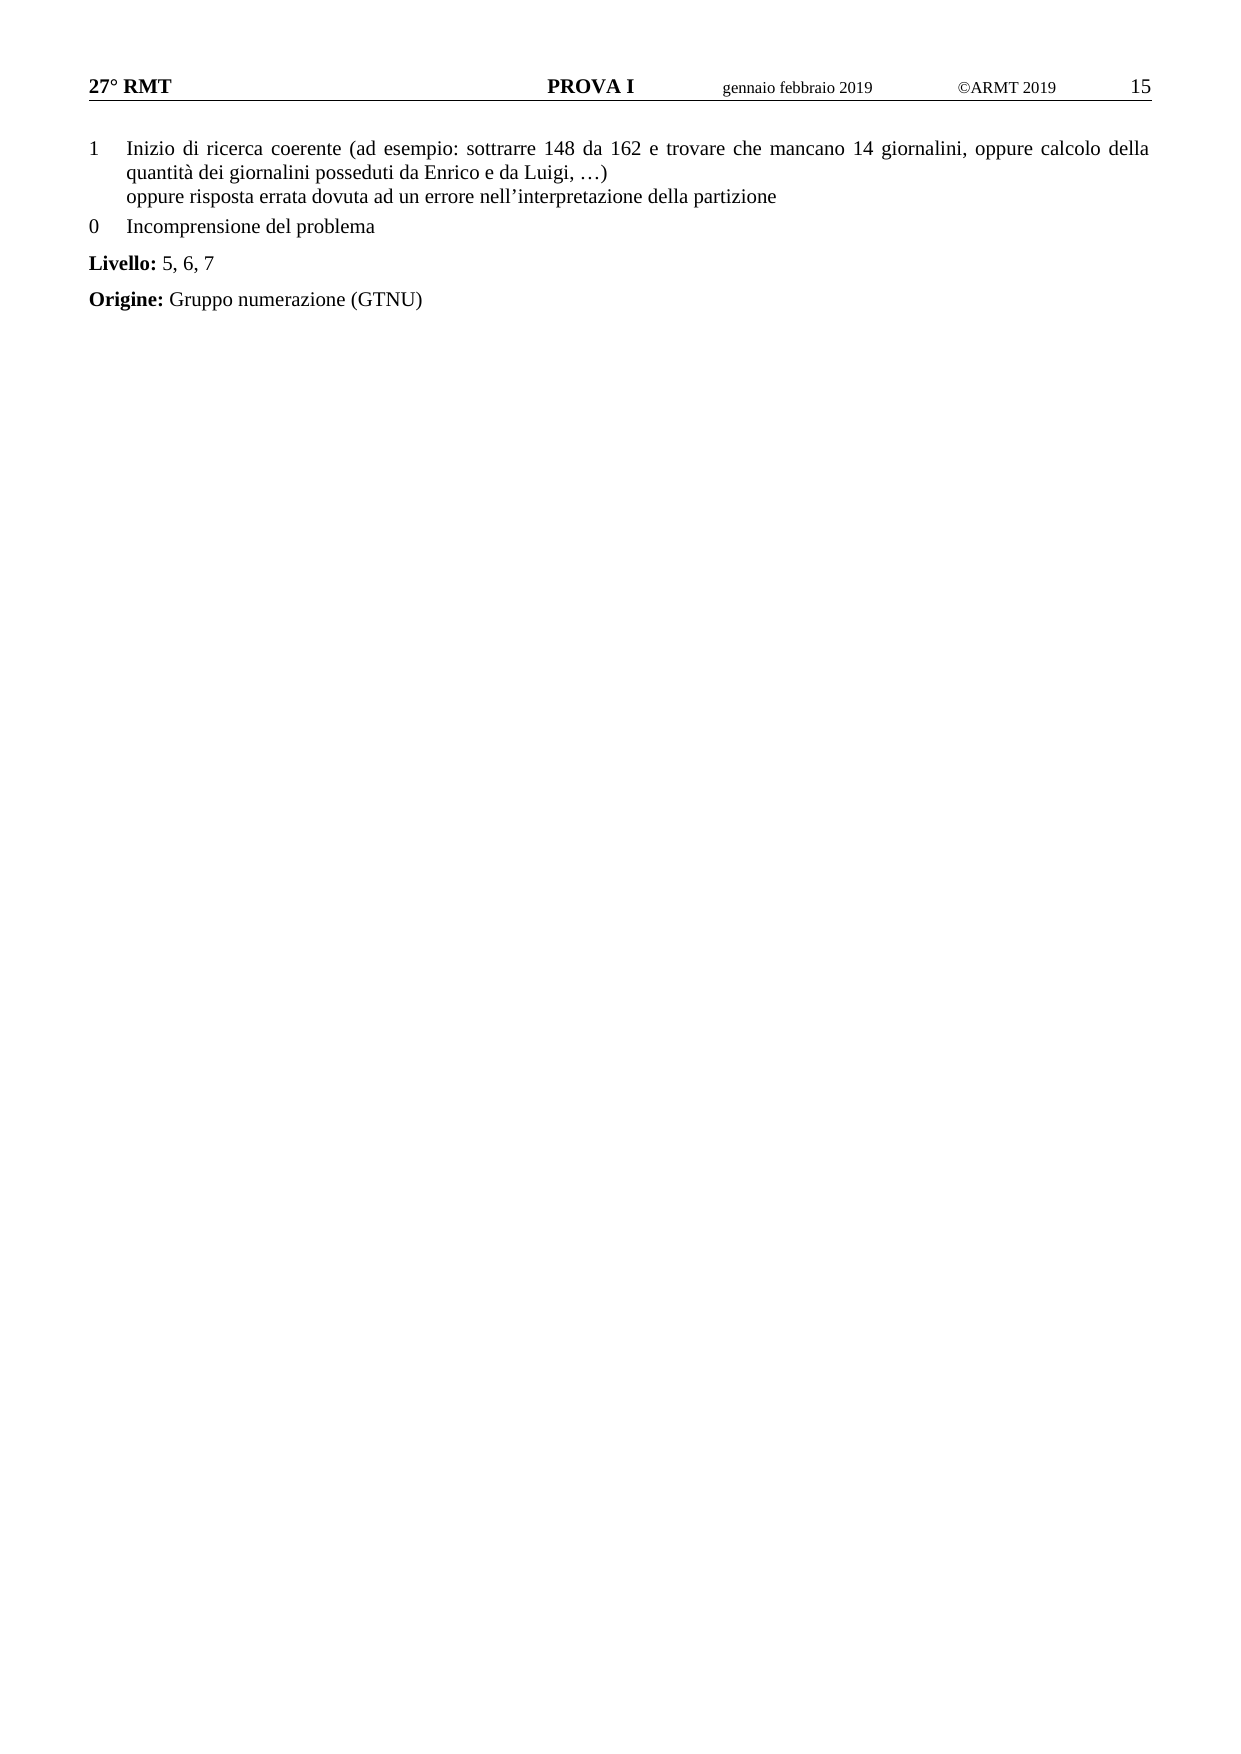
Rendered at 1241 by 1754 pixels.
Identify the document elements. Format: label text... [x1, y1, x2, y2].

text 1 Inizio di ricerca coerente (ad esempio: sottrarre 148 da 162 e trovare che mancano 14 giornalini, oppure calcolo della quantità dei giornalini posseduti da Enrico e da Luigi, …) [89, 136, 1152, 184]
text Livello: 5, 6, 7 [89, 251, 1152, 275]
text Origine: Gruppo numerazione (GTNU) [89, 287, 1152, 311]
text 0 Incomprensione del problema [89, 214, 1152, 238]
text oppure risposta errata dovuta ad un errore nell’interpretazione della partizione [89, 184, 1152, 208]
